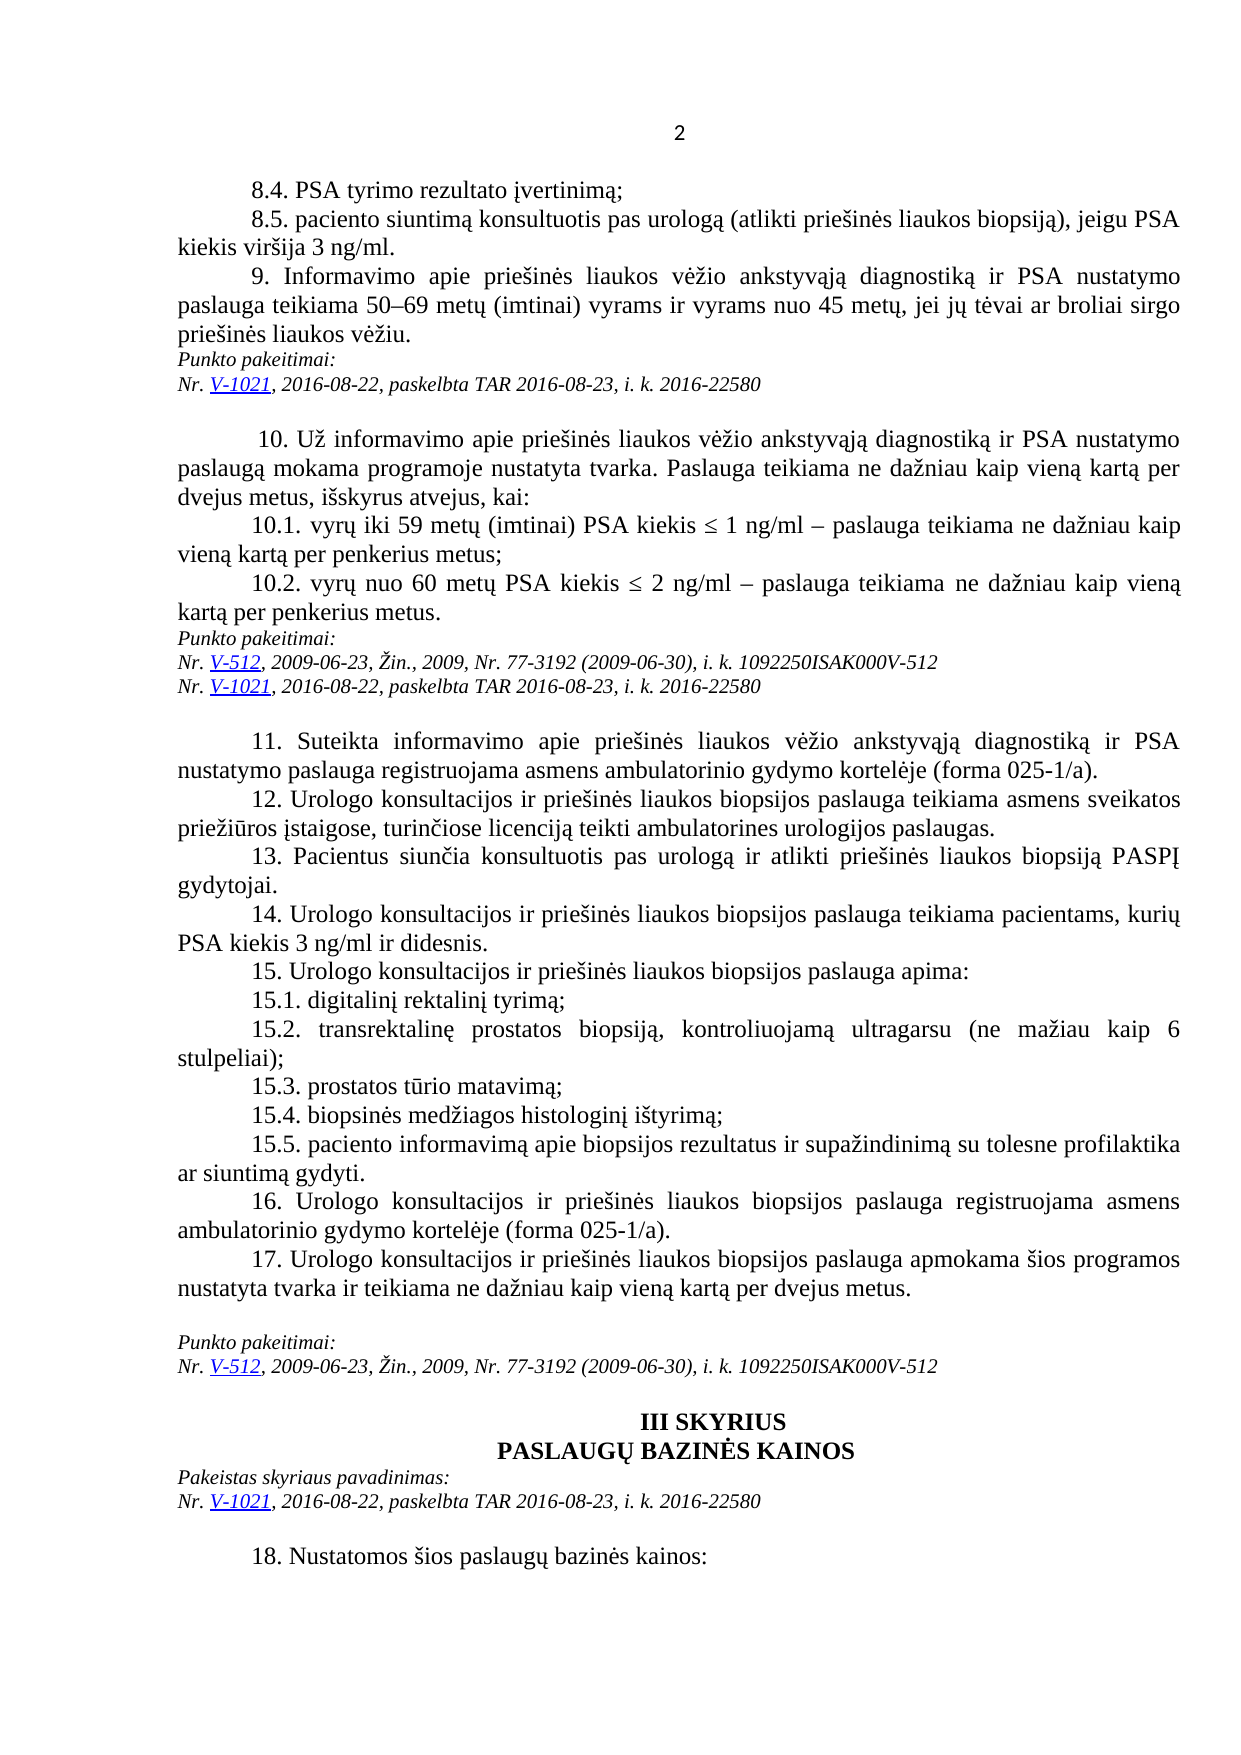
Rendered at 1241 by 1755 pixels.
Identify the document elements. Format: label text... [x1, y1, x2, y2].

text 10.2. vyrų nuo 60 metų PSA kiekis ≤ 2 ng/ml ‒ paslauga teikiama ne dažniau kaip vieną kartą per penkerius metus. [177, 568, 1181, 626]
text Punkto pakeitimai: [177, 347, 1181, 371]
text 15. Urologo konsultacijos ir priešinės liaukos biopsijos paslauga apima: [177, 956, 1181, 985]
text 16. Urologo konsultacijos ir priešinės liaukos biopsijos paslauga registruojama asmens ambulatorinio gydymo kortelėje (forma 025-1/a). [177, 1186, 1181, 1244]
text 15.5. paciento informavimą apie biopsijos rezultatus ir supažindinimą su tolesne profilaktika ar siuntimą gydyti. [177, 1129, 1181, 1186]
text 8.5. paciento siuntimą konsultuotis pas urologą (atlikti priešinės liaukos biopsiją), jeigu PSA kiekis viršija 3 ng/ml. [177, 204, 1181, 261]
text 13. Pacientus siunčia konsultuotis pas urologą ir atlikti priešinės liaukos biopsiją PASPĮ gydytojai. [177, 841, 1181, 899]
text 10.1. vyrų iki 59 metų (imtinai) PSA kiekis ≤ 1 ng/ml ‒ paslauga teikiama ne dažniau kaip vieną kartą per penkerius metus; [177, 511, 1181, 568]
text 11. Suteikta informavimo apie priešinės liaukos vėžio ankstyvąją diagnostiką ir PSA nustatymo paslauga registruojama asmens ambulatorinio gydymo kortelėje (forma 025-1/a). [177, 726, 1181, 784]
text Nr. V-512, 2009-06-23, Žin., 2009, Nr. 77-3192 (2009-06-30), i. k. 1092250ISAK000V-512 [177, 649, 1181, 674]
text 15.3. prostatos tūrio matavimą; [177, 1071, 1181, 1100]
text 8.4. PSA tyrimo rezultato įvertinimą; [177, 175, 1181, 204]
text III SKYRIUS PASLAUGŲ BAZINĖS KAINOS [177, 1407, 1181, 1464]
text 15.1. digitalinį rektalinį tyrimą; [177, 985, 1181, 1014]
text 17. Urologo konsultacijos ir priešinės liaukos biopsijos paslauga apmokama šios programos nustatyta tvarka ir teikiama ne dažniau kaip vieną kartą per dvejus metus. [177, 1244, 1181, 1301]
text 9. Informavimo apie priešinės liaukos vėžio ankstyvąją diagnostiką ir PSA nustatymo paslauga teikiama 50–69 metų (imtinai) vyrams ir vyrams nuo 45 metų, jei jų tėvai ar broliai sirgo priešinės liaukos vėžiu. [177, 261, 1181, 347]
text Nr. V-512, 2009-06-23, Žin., 2009, Nr. 77-3192 (2009-06-30), i. k. 1092250ISAK000V-512 [177, 1354, 1181, 1378]
text Nr. V-1021, 2016-08-22, paskelbta TAR 2016-08-23, i. k. 2016-22580 [177, 1489, 1181, 1513]
text 15.4. biopsinės medžiagos histologinį ištyrimą; [177, 1100, 1181, 1129]
text Punkto pakeitimai: [177, 626, 1181, 649]
text Nr. V-1021, 2016-08-22, paskelbta TAR 2016-08-23, i. k. 2016-22580 [177, 371, 1181, 396]
text 15.2. transrektalinę prostatos biopsiją, kontroliuojamą ultragarsu (ne mažiau kaip 6 stulpeliai); [177, 1014, 1181, 1071]
text Nr. V-1021, 2016-08-22, paskelbta TAR 2016-08-23, i. k. 2016-22580 [177, 674, 1181, 698]
text 14. Urologo konsultacijos ir priešinės liaukos biopsijos paslauga teikiama pacientams, kurių PSA kiekis 3 ng/ml ir didesnis. [177, 899, 1181, 956]
text 12. Urologo konsultacijos ir priešinės liaukos biopsijos paslauga teikiama asmens sveikatos priežiūros įstaigose, turinčiose licenciją teikti ambulatorines urologijos paslaugas. [177, 784, 1181, 841]
text Punkto pakeitimai: [177, 1330, 1181, 1354]
text 18. Nustatomos šios paslaugų bazinės kainos: [177, 1541, 1181, 1570]
text 10. Už informavimo apie priešinės liaukos vėžio ankstyvąją diagnostiką ir PSA nustatymo paslaugą mokama programoje nustatyta tvarka. Paslauga teikiama ne dažniau kaip vieną kartą per dvejus metus, išskyrus atvejus, kai: [177, 424, 1181, 511]
text Pakeistas skyriaus pavadinimas: [177, 1464, 1181, 1489]
